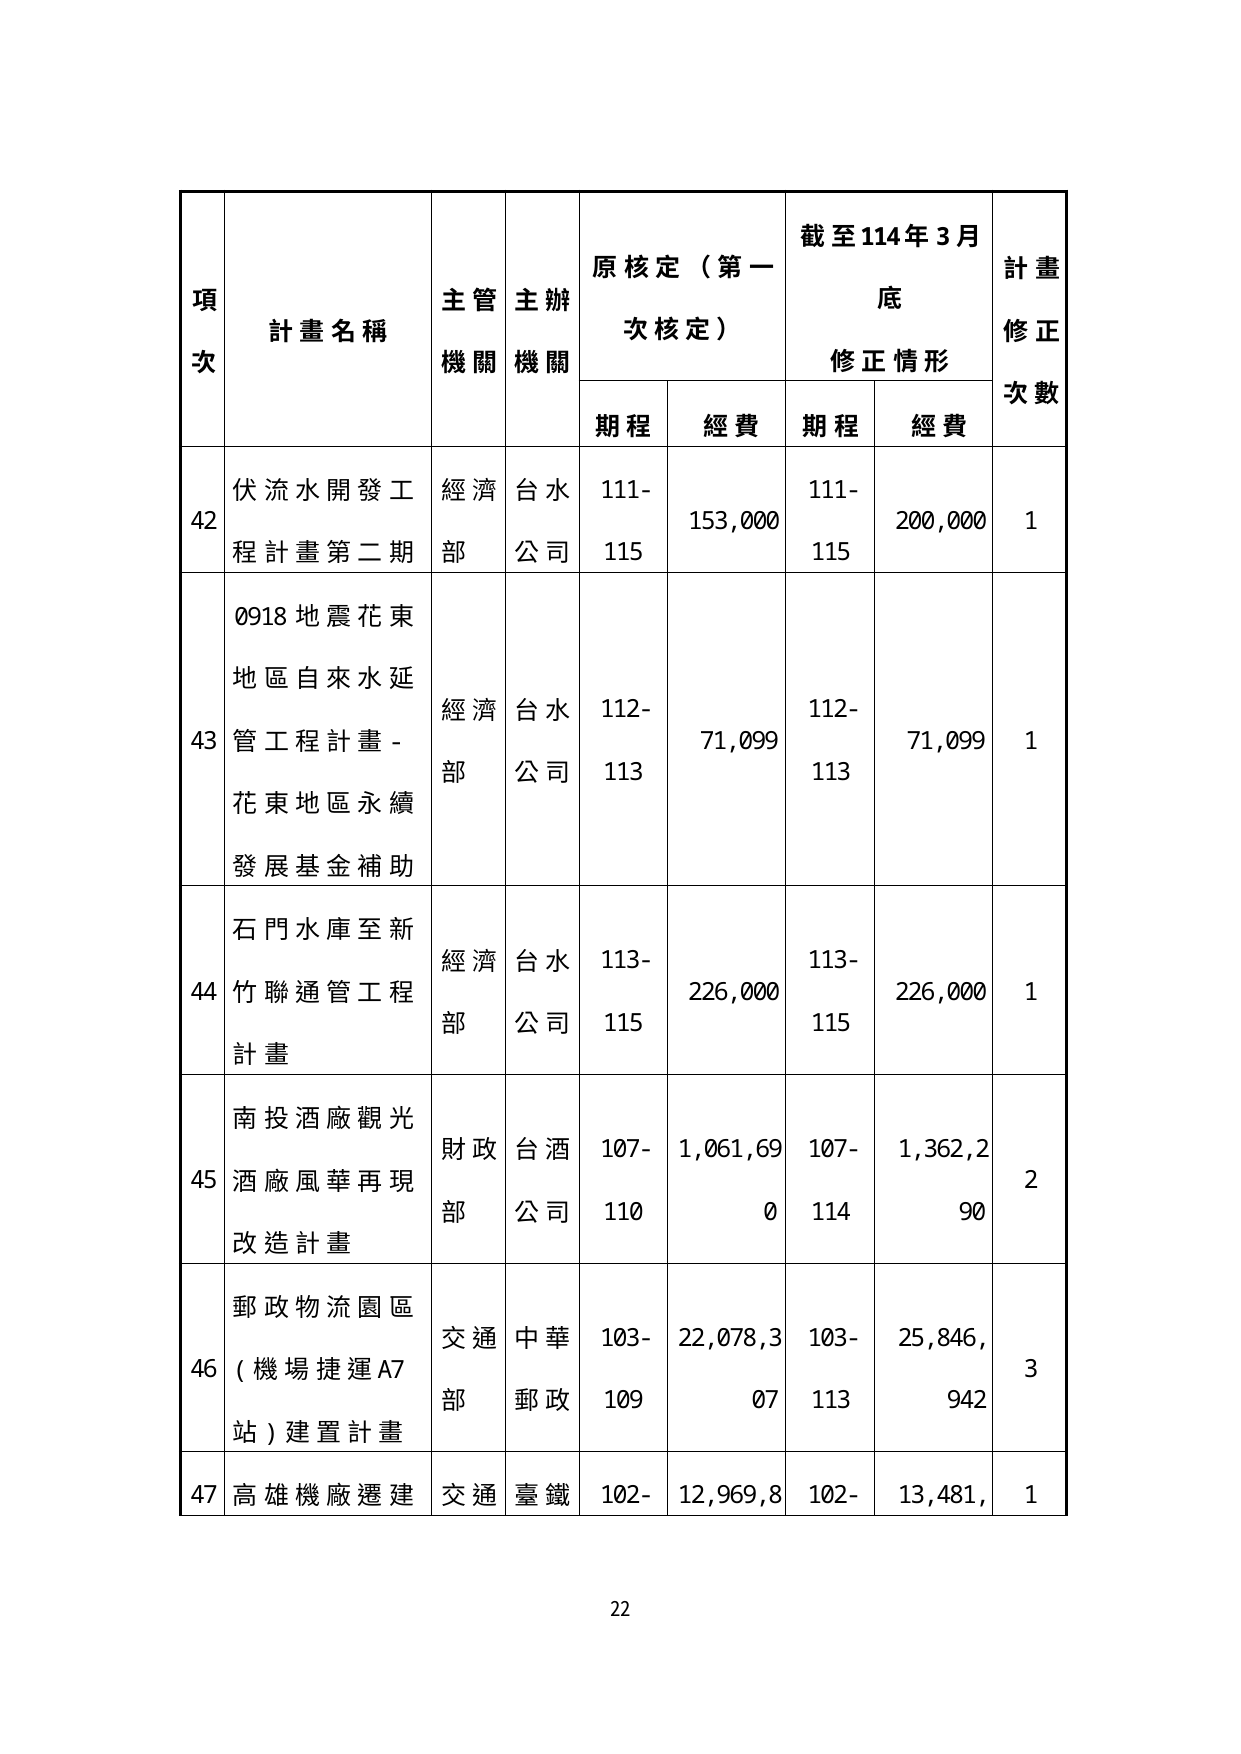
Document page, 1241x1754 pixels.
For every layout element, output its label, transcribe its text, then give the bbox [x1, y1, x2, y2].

table_cell 交通部 [432, 1264, 505, 1451]
table_cell 石門水庫至新竹聯通管工程計畫 [225, 886, 431, 1074]
table_cell 高雄機廠遷建 [225, 1452, 431, 1514]
table_cell 經濟部 [432, 447, 505, 572]
table_cell 期程 [580, 381, 667, 446]
table_cell 112-113 [580, 573, 667, 885]
table_cell 台水 公司 [506, 886, 579, 1074]
table_cell 71,099 [668, 573, 785, 885]
table_cell 200,000 [875, 447, 992, 572]
table_cell 2 [993, 1075, 1065, 1262]
table_cell 財政部 [432, 1075, 505, 1262]
table_cell 經費 [875, 381, 992, 446]
table_cell 102- [580, 1452, 667, 1514]
table_cell 1 [993, 1452, 1065, 1514]
table_cell 交通 [432, 1452, 505, 1514]
table_cell 226,000 [875, 886, 992, 1074]
table_cell 台水 公司 [506, 447, 579, 572]
table_header 項次 [182, 193, 224, 446]
table_header 主管 機關 [432, 193, 505, 446]
table_cell 1,061,690 [668, 1075, 785, 1262]
table_cell 1,362,290 [875, 1075, 992, 1262]
table_cell 12,969,8 [668, 1452, 785, 1514]
table_cell 經濟部 [432, 573, 505, 885]
table_cell 107-114 [786, 1075, 874, 1262]
table_cell 44 [182, 886, 224, 1074]
table_cell 22,078,307 [668, 1264, 785, 1451]
table_cell 226,000 [668, 886, 785, 1074]
table_cell 1 [993, 573, 1065, 885]
table_cell 47 [182, 1452, 224, 1514]
table_cell 經濟部 [432, 886, 505, 1074]
table_header 截至114年3月底 修正情形 [786, 193, 992, 380]
table_cell 伏流水開發工程計畫第二期 [225, 447, 431, 572]
table_cell 113-115 [786, 886, 874, 1074]
table_cell 南投酒廠觀光酒廠風華再現改造計畫 [225, 1075, 431, 1262]
table_header 計畫修正次數 [993, 193, 1065, 446]
table_cell 中華 郵政 [506, 1264, 579, 1451]
table_cell 42 [182, 447, 224, 572]
table_cell 107-110 [580, 1075, 667, 1262]
table_cell 臺鐵 [506, 1452, 579, 1514]
table_cell 1 [993, 886, 1065, 1074]
table_cell 103-109 [580, 1264, 667, 1451]
table_cell 113-115 [580, 886, 667, 1074]
table_cell 111-115 [580, 447, 667, 572]
table_cell 期程 [786, 381, 874, 446]
table_header 主辦 機關 [506, 193, 579, 446]
table_cell 112-113 [786, 573, 874, 885]
table_cell 台酒 公司 [506, 1075, 579, 1262]
table_cell 43 [182, 573, 224, 885]
table_cell 111-115 [786, 447, 874, 572]
table_cell 郵政物流園區(機場捷運A7站)建置計畫 [225, 1264, 431, 1451]
table_cell 46 [182, 1264, 224, 1451]
table_cell 3 [993, 1264, 1065, 1451]
table_cell 台水 公司 [506, 573, 579, 885]
table_cell 71,099 [875, 573, 992, 885]
table_header 原核定（第一次核定） [580, 193, 785, 380]
table_cell 13,481, [875, 1452, 992, 1514]
table_cell 103-113 [786, 1264, 874, 1451]
table_cell 經費 [668, 381, 785, 446]
table_cell 25,846,942 [875, 1264, 992, 1451]
table_cell 1 [993, 447, 1065, 572]
table_cell 0918地震花東地區自來水延管工程計畫-花東地區永續發展基金補助 [225, 573, 431, 885]
table_cell 153,000 [668, 447, 785, 572]
table_cell 102- [786, 1452, 874, 1514]
table_cell 45 [182, 1075, 224, 1262]
table_header 計畫名稱 [225, 193, 431, 446]
